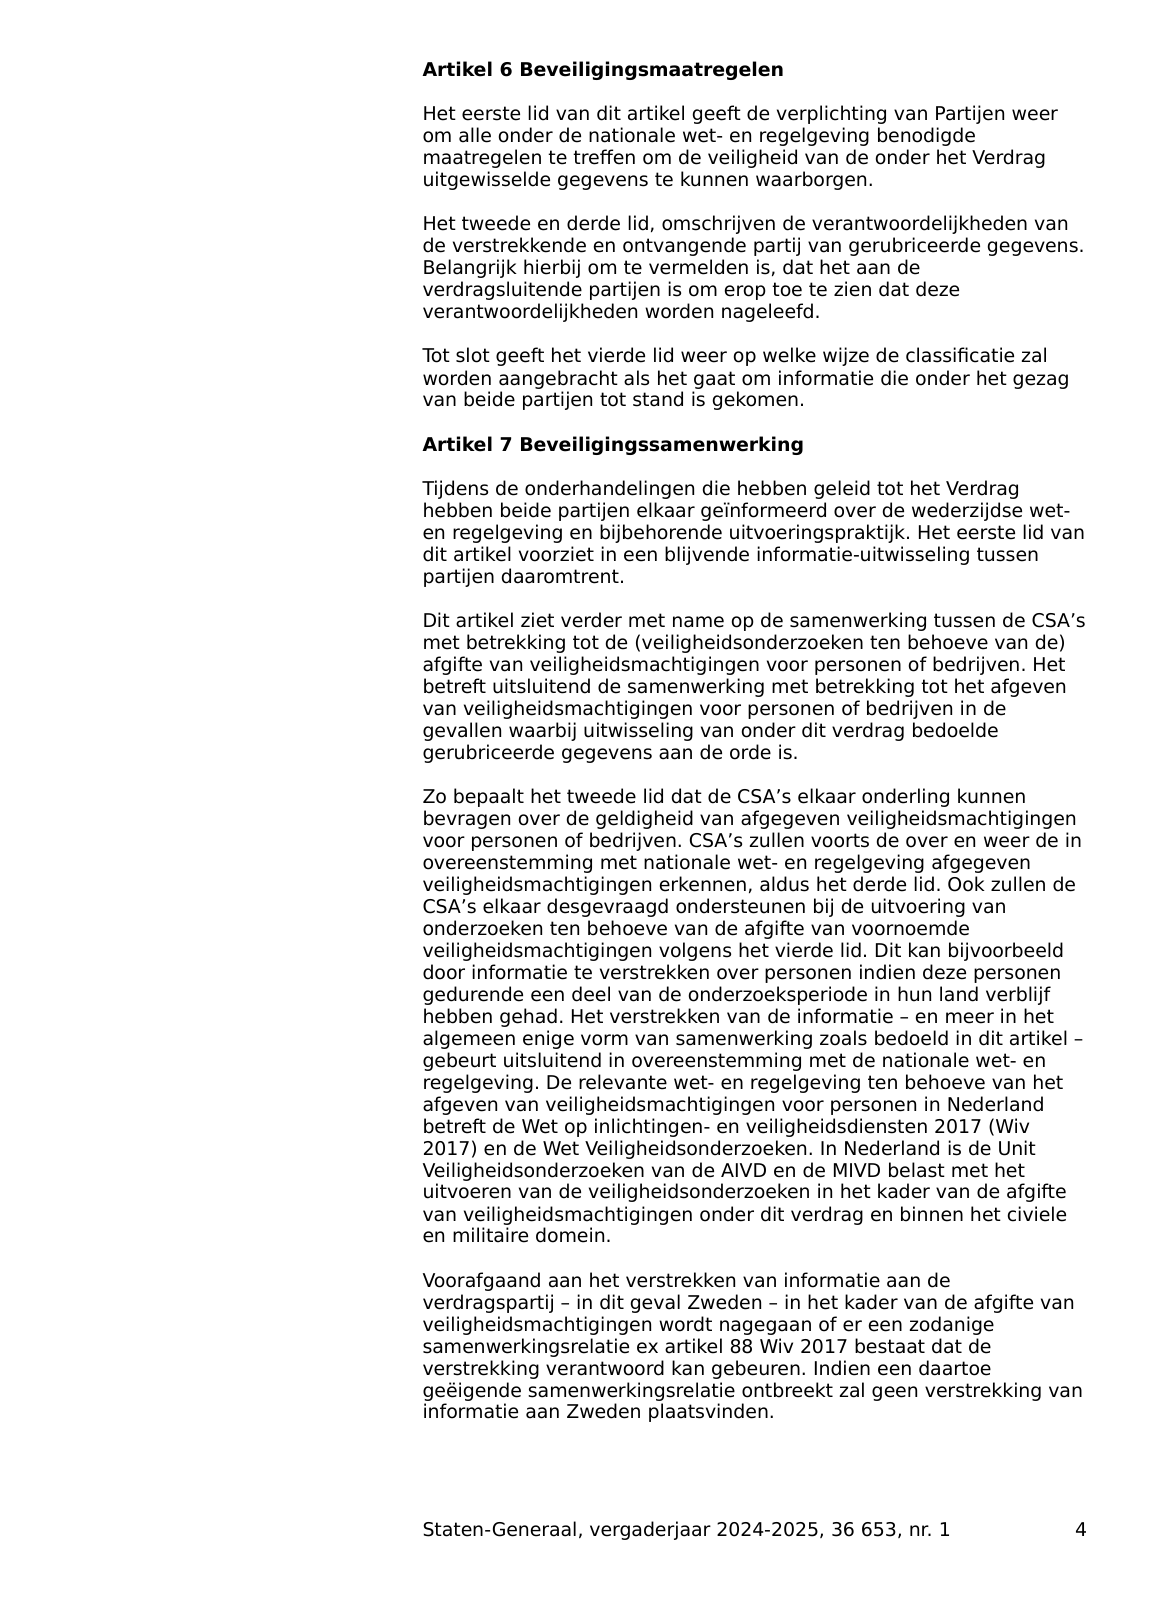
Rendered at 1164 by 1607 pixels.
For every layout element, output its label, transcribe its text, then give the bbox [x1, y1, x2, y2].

text Het eerste lid van dit artikel geeft de verplichting van Partijen weer om alle onder de nationale wet- en regelgeving benodigde maatregelen te treffen om de veiligheid van de onder het Verdrag uitgewisselde gegevens te kunnen waarborgen. [422, 103, 1087, 191]
text Tot slot geeft het vierde lid weer op welke wijze de classificatie zal worden aangebracht als het gaat om informatie die onder het gezag van beide partijen tot stand is gekomen. [422, 345, 1087, 411]
text Tijdens de onderhandelingen die hebben geleid tot het Verdrag hebben beide partijen elkaar geïnformeerd over de wederzijdse wet- en regelgeving en bijbehorende uitvoeringspraktijk. Het eerste lid van dit artikel voorziet in een blijvende informatie-uitwisseling tussen partijen daaromtrent. [422, 478, 1087, 588]
text Dit artikel ziet verder met name op de samenwerking tussen de CSA’s met betrekking tot de (veiligheidsonderzoeken ten behoeve van de) afgifte van veiligheidsmachtigingen voor personen of bedrijven. Het betreft uitsluitend de samenwerking met betrekking tot het afgeven van veiligheidsmachtigingen voor personen of bedrijven in de gevallen waarbij uitwisseling van onder dit verdrag bedoelde gerubriceerde gegevens aan de orde is. [422, 610, 1087, 764]
text Zo bepaalt het tweede lid dat de CSA’s elkaar onderling kunnen bevragen over de geldigheid van afgegeven veiligheidsmachtigingen voor personen of bedrijven. CSA’s zullen voorts de over en weer de in overeenstemming met nationale wet- en regelgeving afgegeven veiligheidsmachtigingen erkennen, aldus het derde lid. Ook zullen de CSA’s elkaar desgevraagd ondersteunen bij de uitvoering van onderzoeken ten behoeve van de afgifte van voornoemde veiligheidsmachtigingen volgens het vierde lid. Dit kan bijvoorbeeld door informatie te verstrekken over personen indien deze personen gedurende een deel van de onderzoeksperiode in hun land verblijf hebben gehad. Het verstrekken van de informatie – en meer in het algemeen enige vorm van samenwerking zoals bedoeld in dit artikel – gebeurt uitsluitend in overeenstemming met de nationale wet- en regelgeving. De relevante wet- en regelgeving ten behoeve van het afgeven van veiligheidsmachtigingen voor personen in Nederland betreft de Wet op inlichtingen- en veiligheidsdiensten 2017 (Wiv 2017) en de Wet Veiligheidsonderzoeken. In Nederland is de Unit Veiligheidsonderzoeken van de AIVD en de MIVD belast met het uitvoeren van de veiligheidsonderzoeken in het kader van de afgifte van veiligheidsmachtigingen onder dit verdrag en binnen het civiele en militaire domein. [422, 786, 1087, 1247]
text Voorafgaand aan het verstrekken van informatie aan de verdragspartij – in dit geval Zweden – in het kader van de afgifte van veiligheidsmachtigingen wordt nagegaan of er een zodanige samenwerkingsrelatie ex artikel 88 Wiv 2017 bestaat dat de verstrekking verantwoord kan gebeuren. Indien een daartoe geëigende samenwerkingsrelatie ontbreekt zal geen verstrekking van informatie aan Zweden plaatsvinden. [422, 1269, 1087, 1423]
subtitle Artikel 7 Beveiligingssamenwerking [422, 433, 1087, 456]
subtitle Artikel 6 Beveiligingsmaatregelen [422, 59, 1087, 81]
text Het tweede en derde lid, omschrijven de verantwoordelijkheden van de verstrekkende en ontvangende partij van gerubriceerde gegevens. Belangrijk hierbij om te vermelden is, dat het aan de verdragsluitende partijen is om erop toe te zien dat deze verantwoordelijkheden worden nageleefd. [422, 213, 1087, 323]
